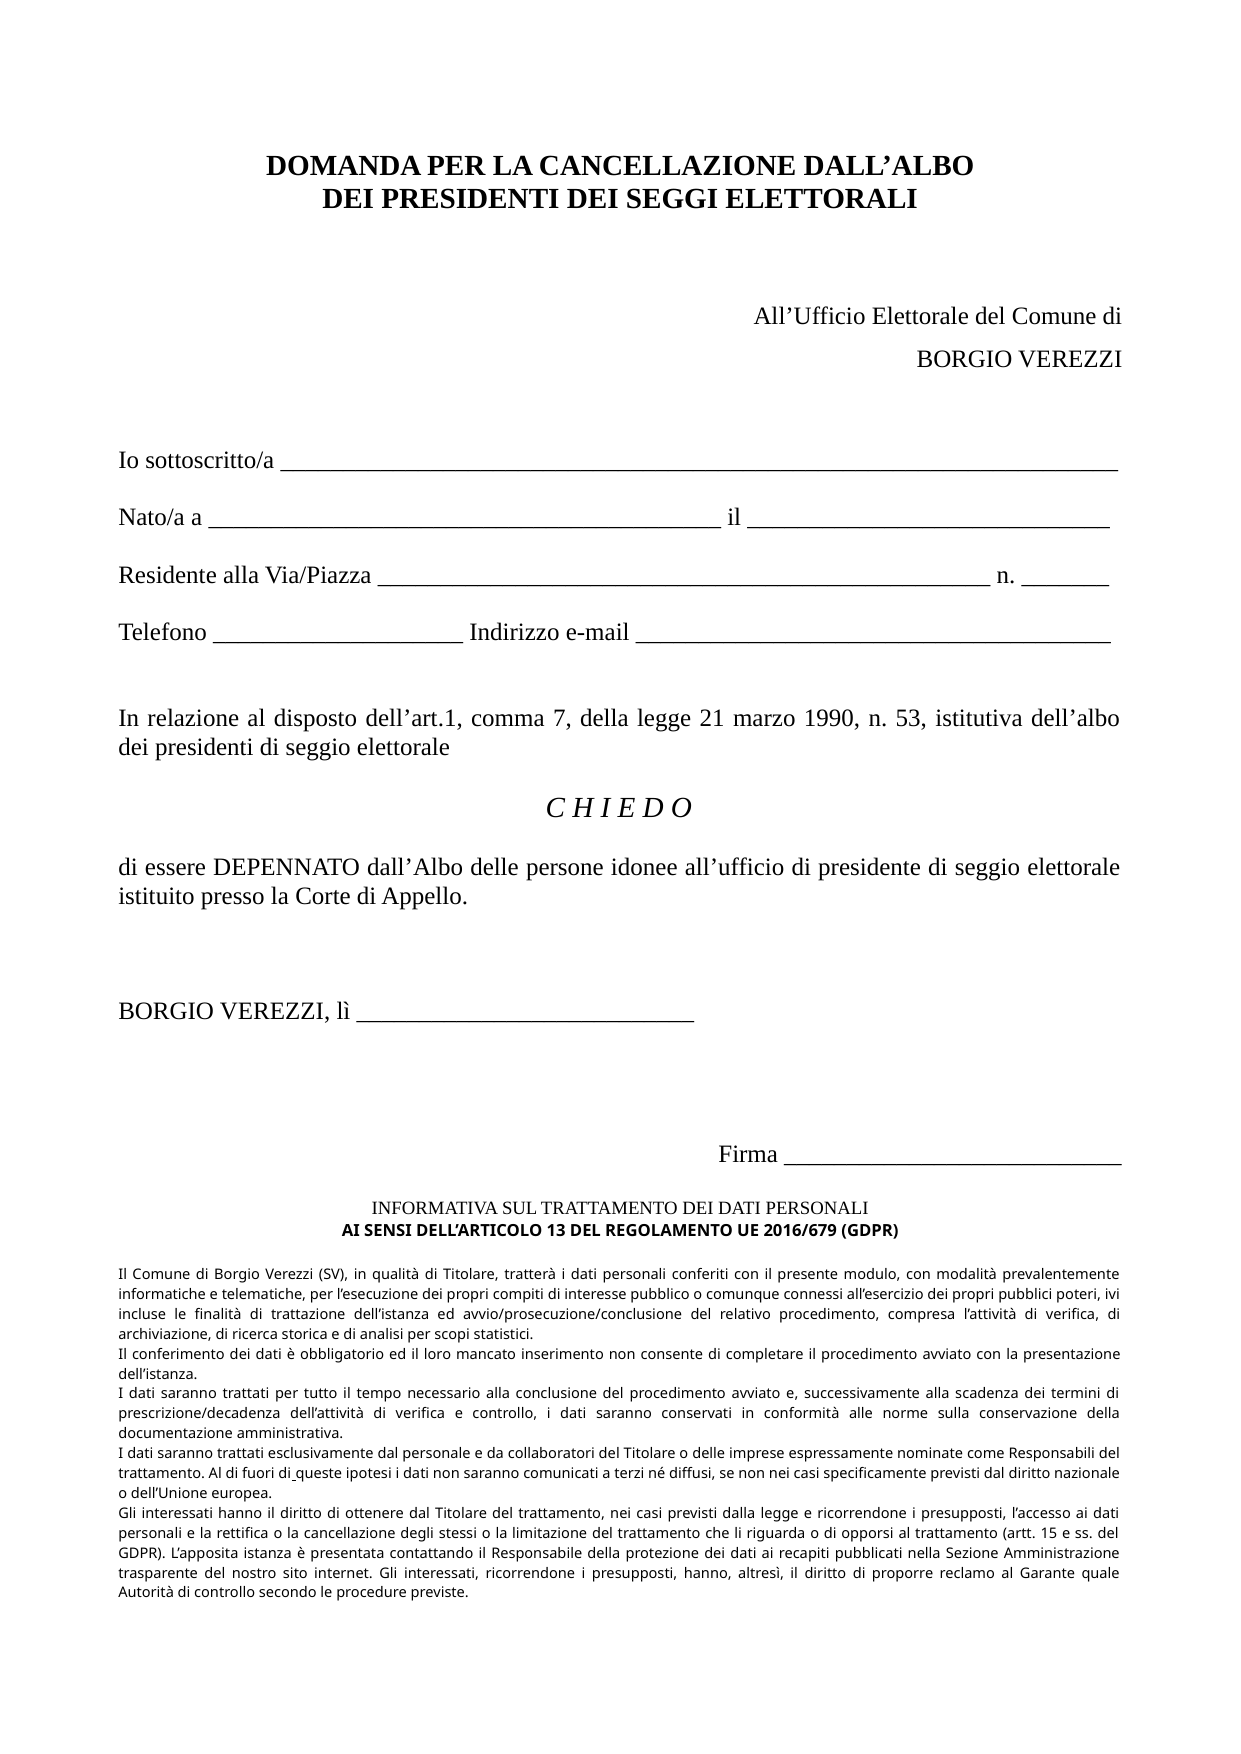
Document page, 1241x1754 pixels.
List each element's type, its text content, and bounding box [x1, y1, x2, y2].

text Telefono ____________________ Indirizzo e-mail ______________________________________ [118, 617, 1122, 646]
text di essere DEPENNATO dall’Albo delle persone idonee all’ufficio di presidente di seggio elettorale istituito presso la Corte di Appello. [118, 852, 1122, 909]
text Il conferimento dei dati è obbligatorio ed il loro mancato inserimento non consente di completare il procedimento avviato con la presentazione dell’istanza. [118, 1343, 1122, 1383]
text BORGIO VEREZZI [118, 344, 1122, 373]
text Nato/a a _________________________________________ il _____________________________ [118, 502, 1122, 531]
text INFORMATIVA SUL TRATTAMENTO DEI DATI PERSONALI [118, 1197, 1122, 1218]
text DOMANDA PER LA CANCELLAZIONE DALL’ALBO [118, 148, 1122, 181]
text AI SENSI DELL’ARTICOLO 13 DEL REGOLAMENTO UE 2016/679 (GDPR) [118, 1218, 1122, 1241]
text In relazione al disposto dell’art.1, comma 7, della legge 21 marzo 1990, n. 53, istitutiva dell’albo dei presidenti di seggio elettorale [118, 703, 1122, 761]
text BORGIO VEREZZI, lì ___________________________ [118, 996, 1122, 1024]
text Io sottoscritto/a ___________________________________________________________________ [118, 445, 1122, 473]
text Residente alla Via/Piazza _________________________________________________ n. _______ [118, 560, 1122, 588]
text Il Comune di Borgio Verezzi (SV), in qualità di Titolare, tratterà i dati personali conferiti con il presente modulo, con modalità prevalentemente informatiche e telematiche, per l’esecuzione dei propri compiti di interesse pubblico o comunque connessi all’esercizio dei propri pubblici poteri, ivi incluse le finalità di trattazione dell’istanza ed avvio/prosecuzione/conclusione del relativo procedimento, compresa l’attività di verifica, di archiviazione, di ricerca storica e di analisi per scopi statistici. [118, 1264, 1122, 1343]
text C H I E D O [118, 790, 1122, 823]
text DEI PRESIDENTI DEI SEGGI ELETTORALI [118, 181, 1122, 215]
text Firma ___________________________ [118, 1139, 1122, 1168]
text Gli interessati hanno il diritto di ottenere dal Titolare del trattamento, nei casi previsti dalla legge e ricorrendone i presupposti, l’accesso ai dati personali e la rettifica o la cancellazione degli stessi o la limitazione del trattamento che li riguarda o di opporsi al trattamento (artt. 15 e ss. del GDPR). L’apposita istanza è presentata contattando il Responsabile della protezione dei dati ai recapiti pubblicati nella Sezione Amministrazione trasparente del nostro sito internet. Gli interessati, ricorrendone i presupposti, hanno, altresì, il diritto di proporre reclamo al Garante quale Autorità di controllo secondo le procedure previste. [118, 1503, 1122, 1602]
text I dati saranno trattati per tutto il tempo necessario alla conclusione del procedimento avviato e, successivamente alla scadenza dei termini di prescrizione/decadenza dell’attività di verifica e controllo, i dati saranno conservati in conformità alle norme sulla conservazione della documentazione amministrativa. [118, 1383, 1122, 1443]
text I dati saranno trattati esclusivamente dal personale e da collaboratori del Titolare o delle imprese espressamente nominate come Responsabili del trattamento. Al di fuori di queste ipotesi i dati non saranno comunicati a terzi né diffusi, se non nei casi specificamente previsti dal diritto nazionale o dell’Unione europea. [118, 1443, 1122, 1503]
text All’Ufficio Elettorale del Comune di [118, 301, 1122, 330]
